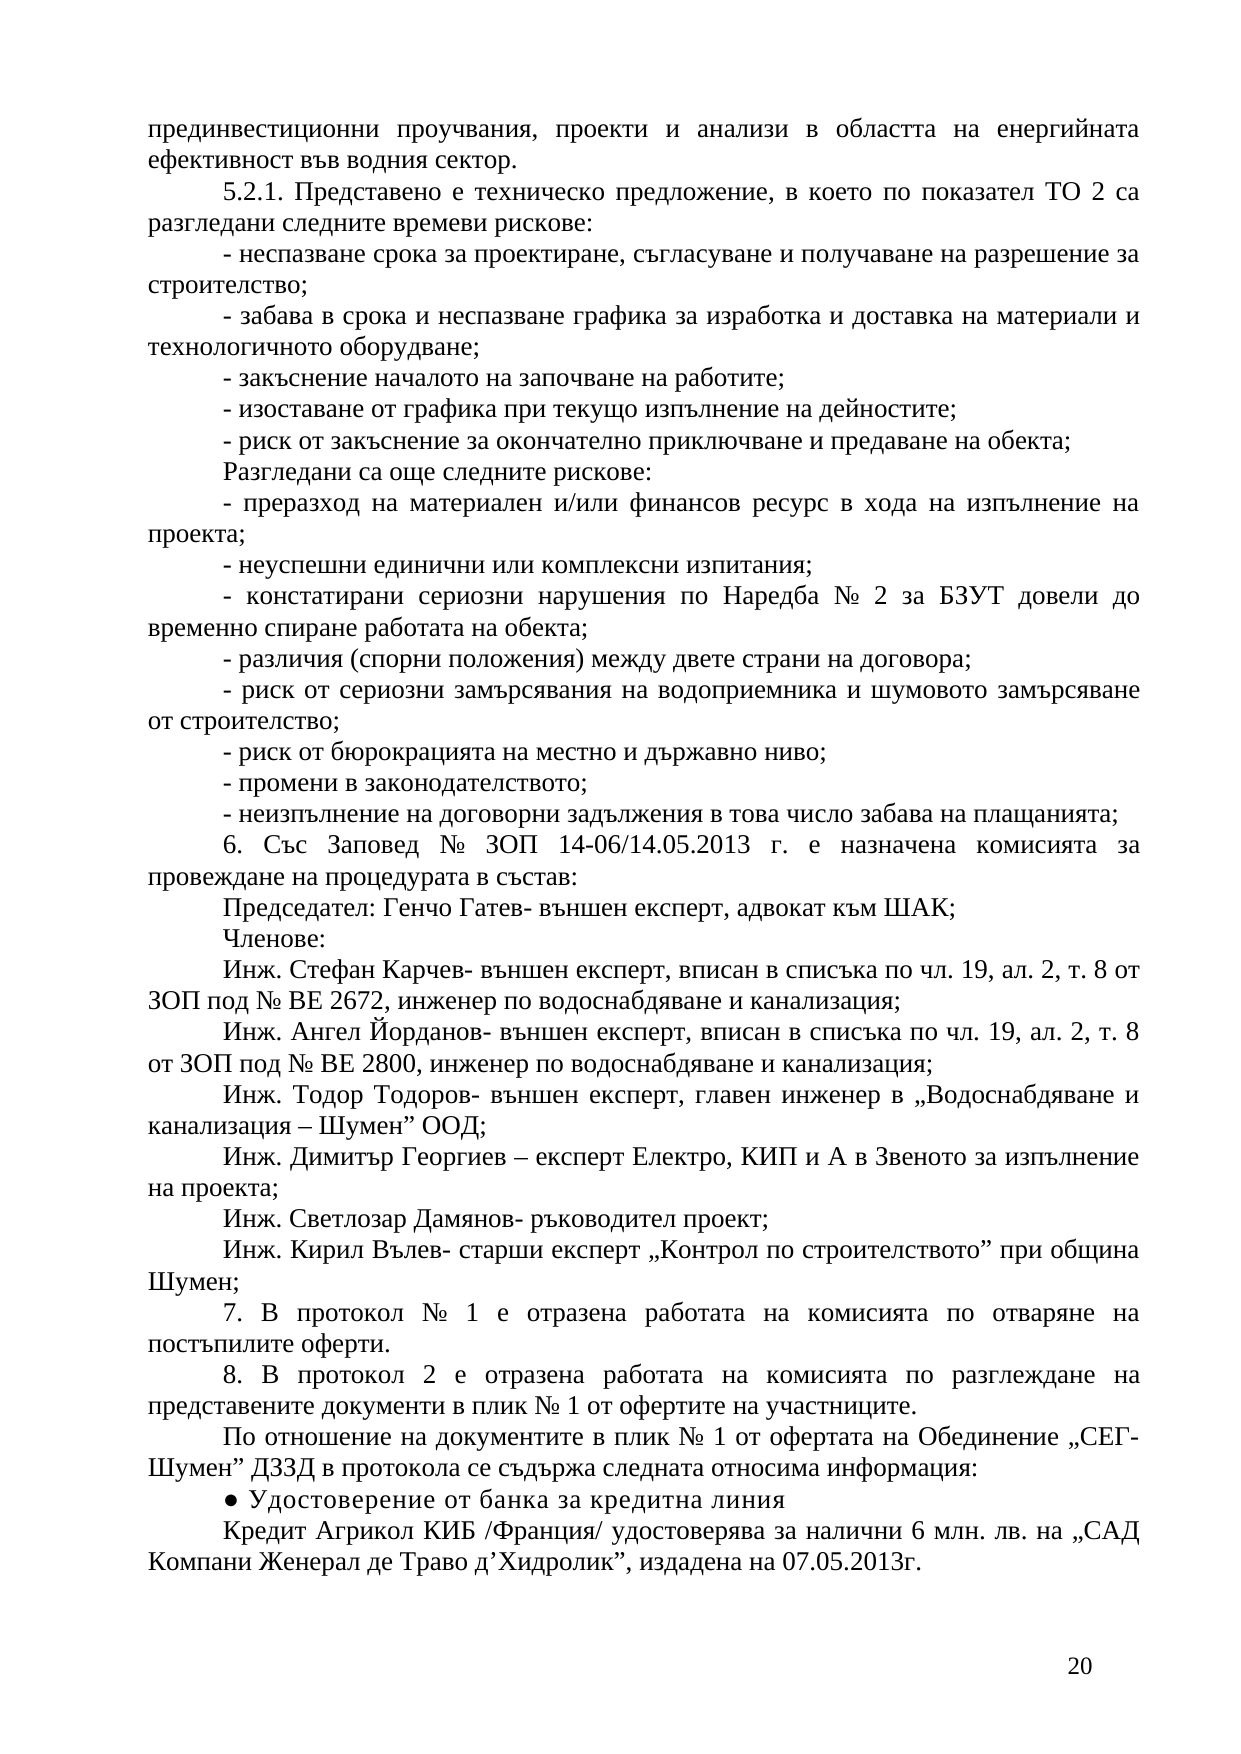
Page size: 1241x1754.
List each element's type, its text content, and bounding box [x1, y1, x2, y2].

text - риск от закъснение за окончателно приключване и предаване на обекта; [148, 424, 1141, 455]
text прединвестиционни проучвания, проекти и анализи в областта на енергийната ефективност във водния сектор. [148, 112, 1141, 174]
text 8. В протокол 2 е отразена работата на комисията по разглеждане на представените документи в плик № 1 от офертите на участниците. [148, 1358, 1141, 1420]
text Кредит Агрикол КИБ /Франция/ удостоверява за налични 6 млн. лв. на „САД Компани Женерал де Траво д’Хидролик”, издадена на 07.05.2013г. [148, 1514, 1141, 1576]
text Членове: [148, 922, 1141, 953]
text - забава в срока и неспазване графика за изработка и доставка на материали и технологичното оборудване; [148, 299, 1141, 361]
text - изоставане от графика при текущо изпълнение на дейностите; [148, 393, 1141, 424]
text - неспазване срока за проектиране, съгласуване и получаване на разрешение за строителство; [148, 237, 1141, 299]
text - констатирани сериозни нарушения по Наредба № 2 за БЗУТ довели до временно спиране работата на обекта; [148, 579, 1141, 642]
text Инж. Светлозар Дамянов- ръководител проект; [148, 1202, 1141, 1233]
text Разгледани са още следните рискове: [148, 455, 1141, 486]
text Председател: Генчо Гатев- външен експерт, адвокат към ШАК; [148, 891, 1141, 922]
text Инж. Кирил Вълев- старши експерт „Контрол по строителството” при община Шумен; [148, 1233, 1141, 1296]
text 7. В протокол № 1 е отразена работата на комисията по отваряне на постъпилите оферти. [148, 1296, 1141, 1358]
text Инж. Тодор Тодоров- външен експерт, главен инженер в „Водоснабдяване и канализация – Шумен” ООД; [148, 1078, 1141, 1140]
text Инж. Стефан Карчев- външен експерт, вписан в списъка по чл. 19, ал. 2, т. 8 от ЗОП под № ВЕ 2672, инженер по водоснабдяване и канализация; [148, 953, 1141, 1016]
text - преразход на материален и/или финансов ресурс в хода на изпълнение на проекта; [148, 486, 1141, 548]
text Инж. Димитър Георгиев – експерт Електро, КИП и А в Звеното за изпълнение на проекта; [148, 1140, 1141, 1202]
text - неуспешни единични или комплексни изпитания; [148, 548, 1141, 579]
text 6. Със Заповед № ЗОП 14-06/14.05.2013 г. е назначена комисията за провеждане на процедурата в състав: [148, 829, 1141, 891]
text ● Удостоверение от банка за кредитна линия [786, 1483, 1141, 1514]
text По отношение на документите в плик № 1 от офертата на Обединение „СЕГ- Шумен” ДЗЗД в протокола се съдържа следната относима информация: [148, 1420, 1141, 1483]
text - промени в законодателството; [148, 766, 1141, 797]
text - риск от сериозни замърсявания на водоприемника и шумовото замърсяване от строителство; [148, 673, 1141, 735]
text - закъснение началото на започване на работите; [148, 361, 1141, 393]
text - различия (спорни положения) между двете страни на договора; [148, 642, 1141, 673]
text - неизпълнение на договорни задължения в това число забава на плащанията; [148, 797, 1141, 829]
text 5.2.1. Представено е техническо предложение, в което по показател ТО 2 са разгледани следните времеви рискове: [148, 174, 1141, 237]
text Инж. Ангел Йорданов- външен експерт, вписан в списъка по чл. 19, ал. 2, т. 8 от ЗОП под № ВЕ 2800, инженер по водоснабдяване и канализация; [148, 1016, 1141, 1078]
text - риск от бюрокрацията на местно и държавно ниво; [148, 735, 1141, 766]
text ● Удостоверение от банка за кредитна линия [148, 1483, 223, 1514]
